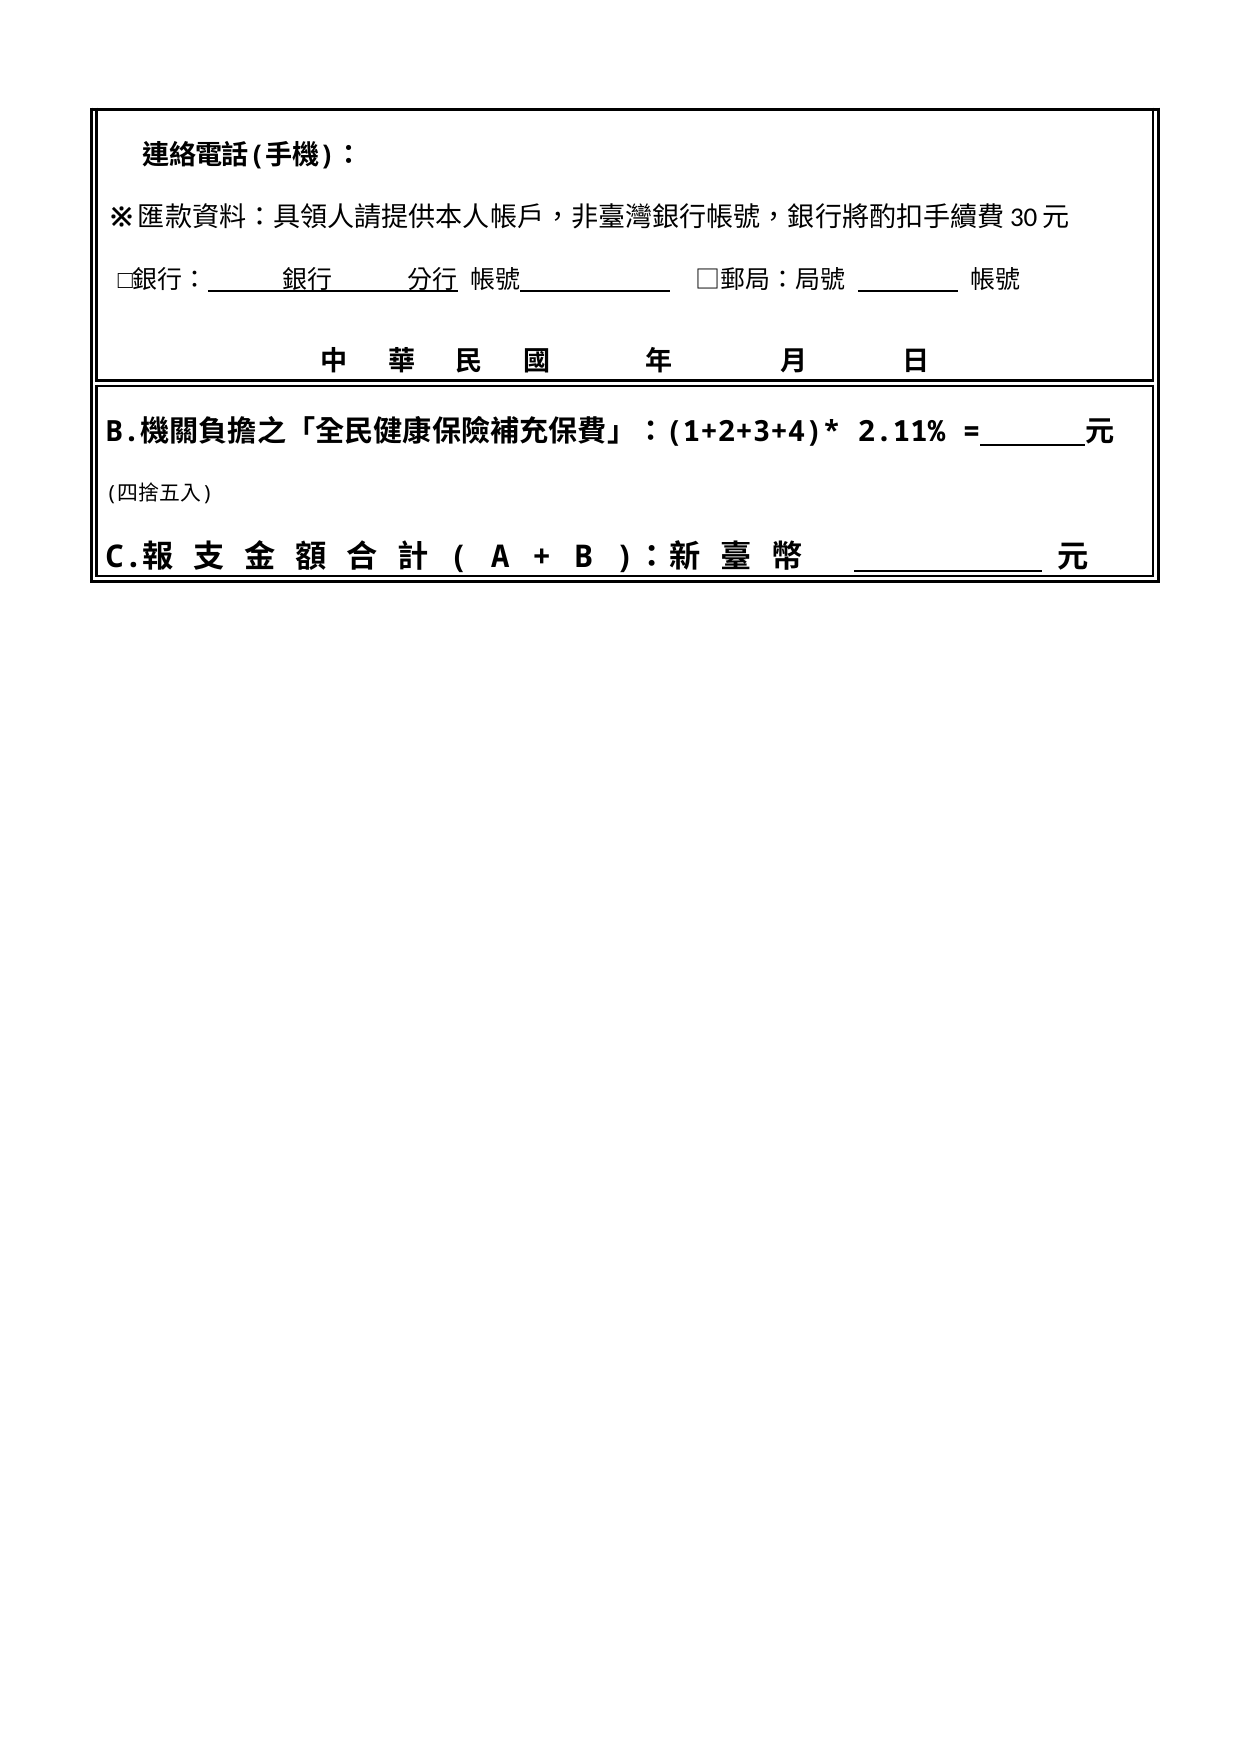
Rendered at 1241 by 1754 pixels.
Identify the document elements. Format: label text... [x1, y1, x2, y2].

table_cell B.機關負擔之「全民健康保險補充保費」：(1+2+3+4)* 2.11% = 元(四捨五入) C.報 支 金 額 合 計 ( A + B )：新 臺 幣 元 [94, 379, 1156, 575]
table_cell 連絡電話(手機)： ※匯款資料：具領人請提供本人帳戶，非臺灣銀行帳號，銀行將酌扣手續費30元 □銀行： 銀行 分行 帳號 □郵局：局號 帳號 中 華 民 國 年 月 日 [98, 111, 1152, 379]
